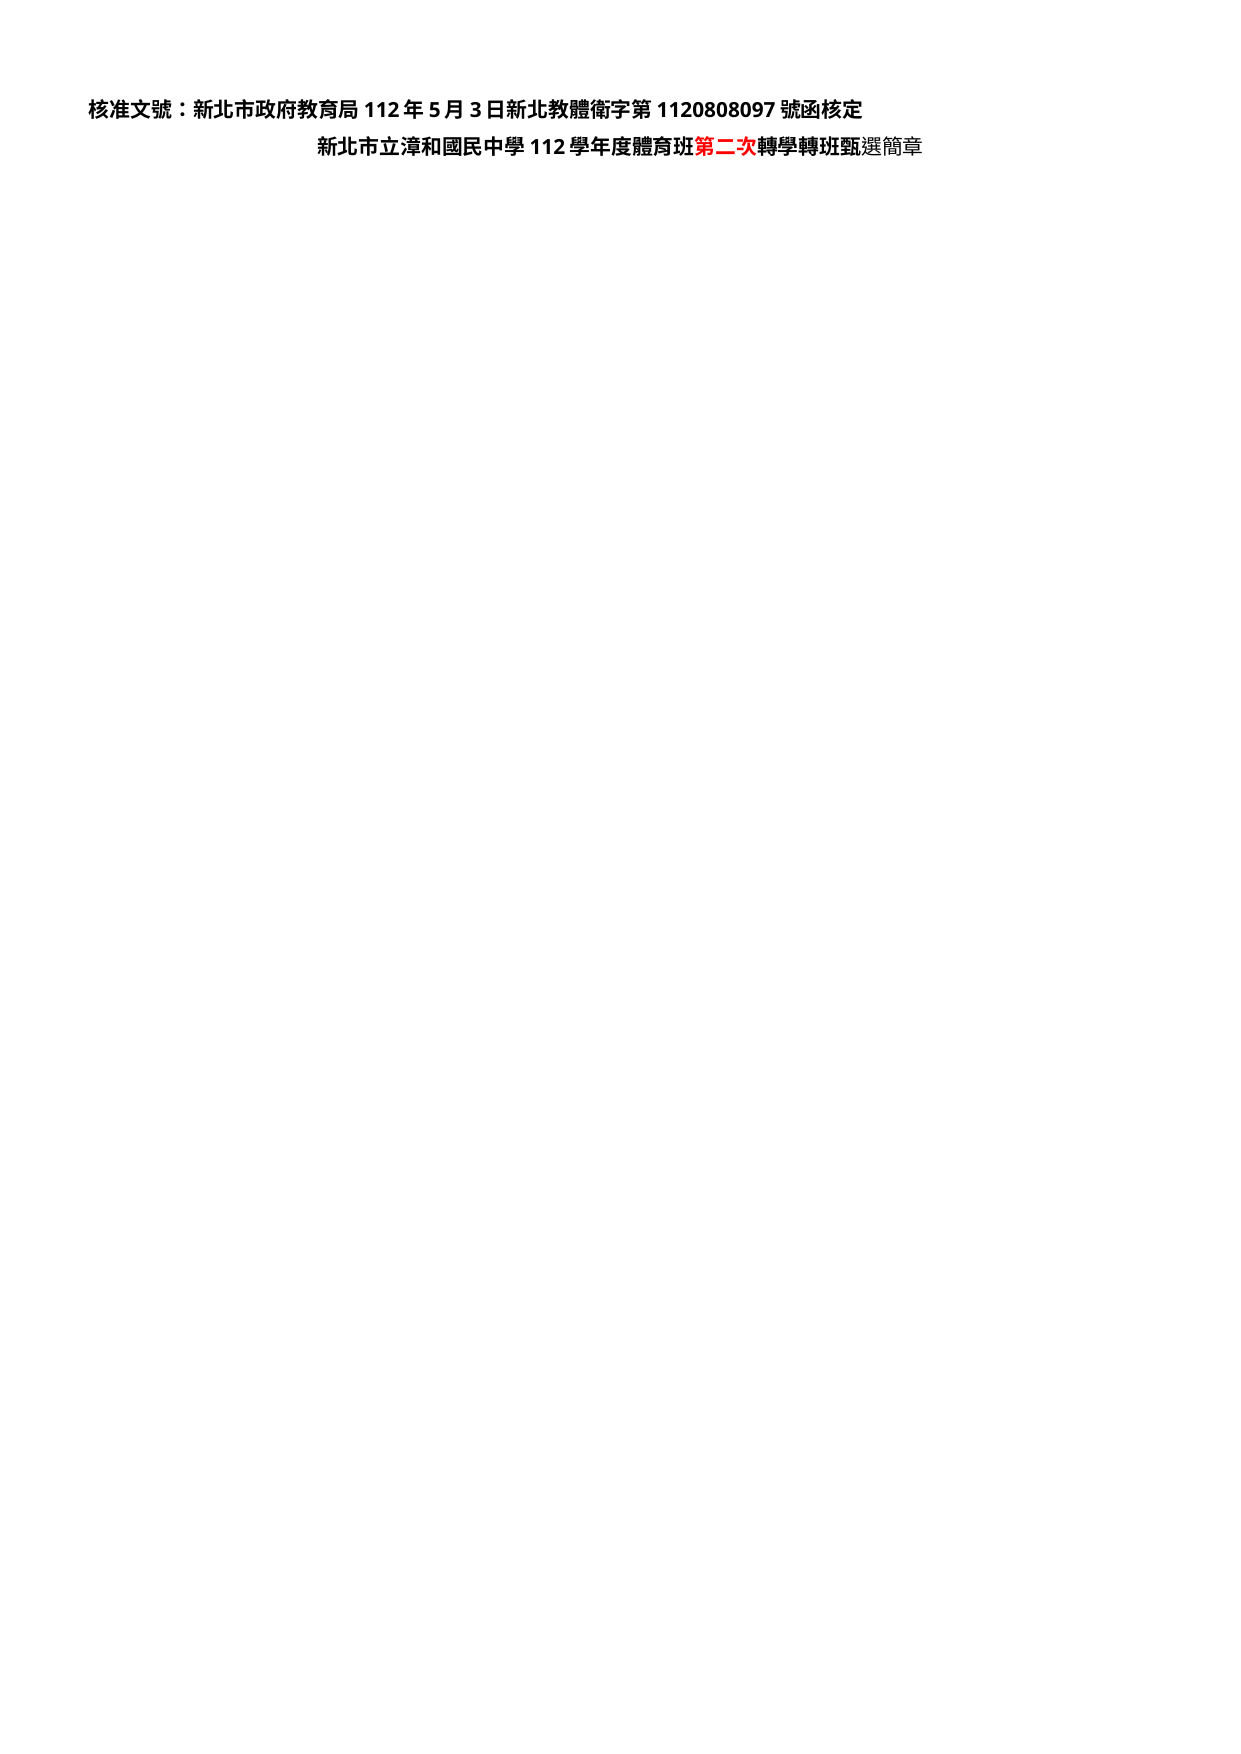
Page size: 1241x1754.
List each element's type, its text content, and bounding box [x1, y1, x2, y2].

text 新北市立漳和國民中學112學年度體育班第二次轉學轉班甄選簡章 [89, 127, 1152, 164]
text 核准文號：新北市政府教育局112年5月3日新北教體衛字第1120808097號函核定 [89, 89, 1152, 127]
